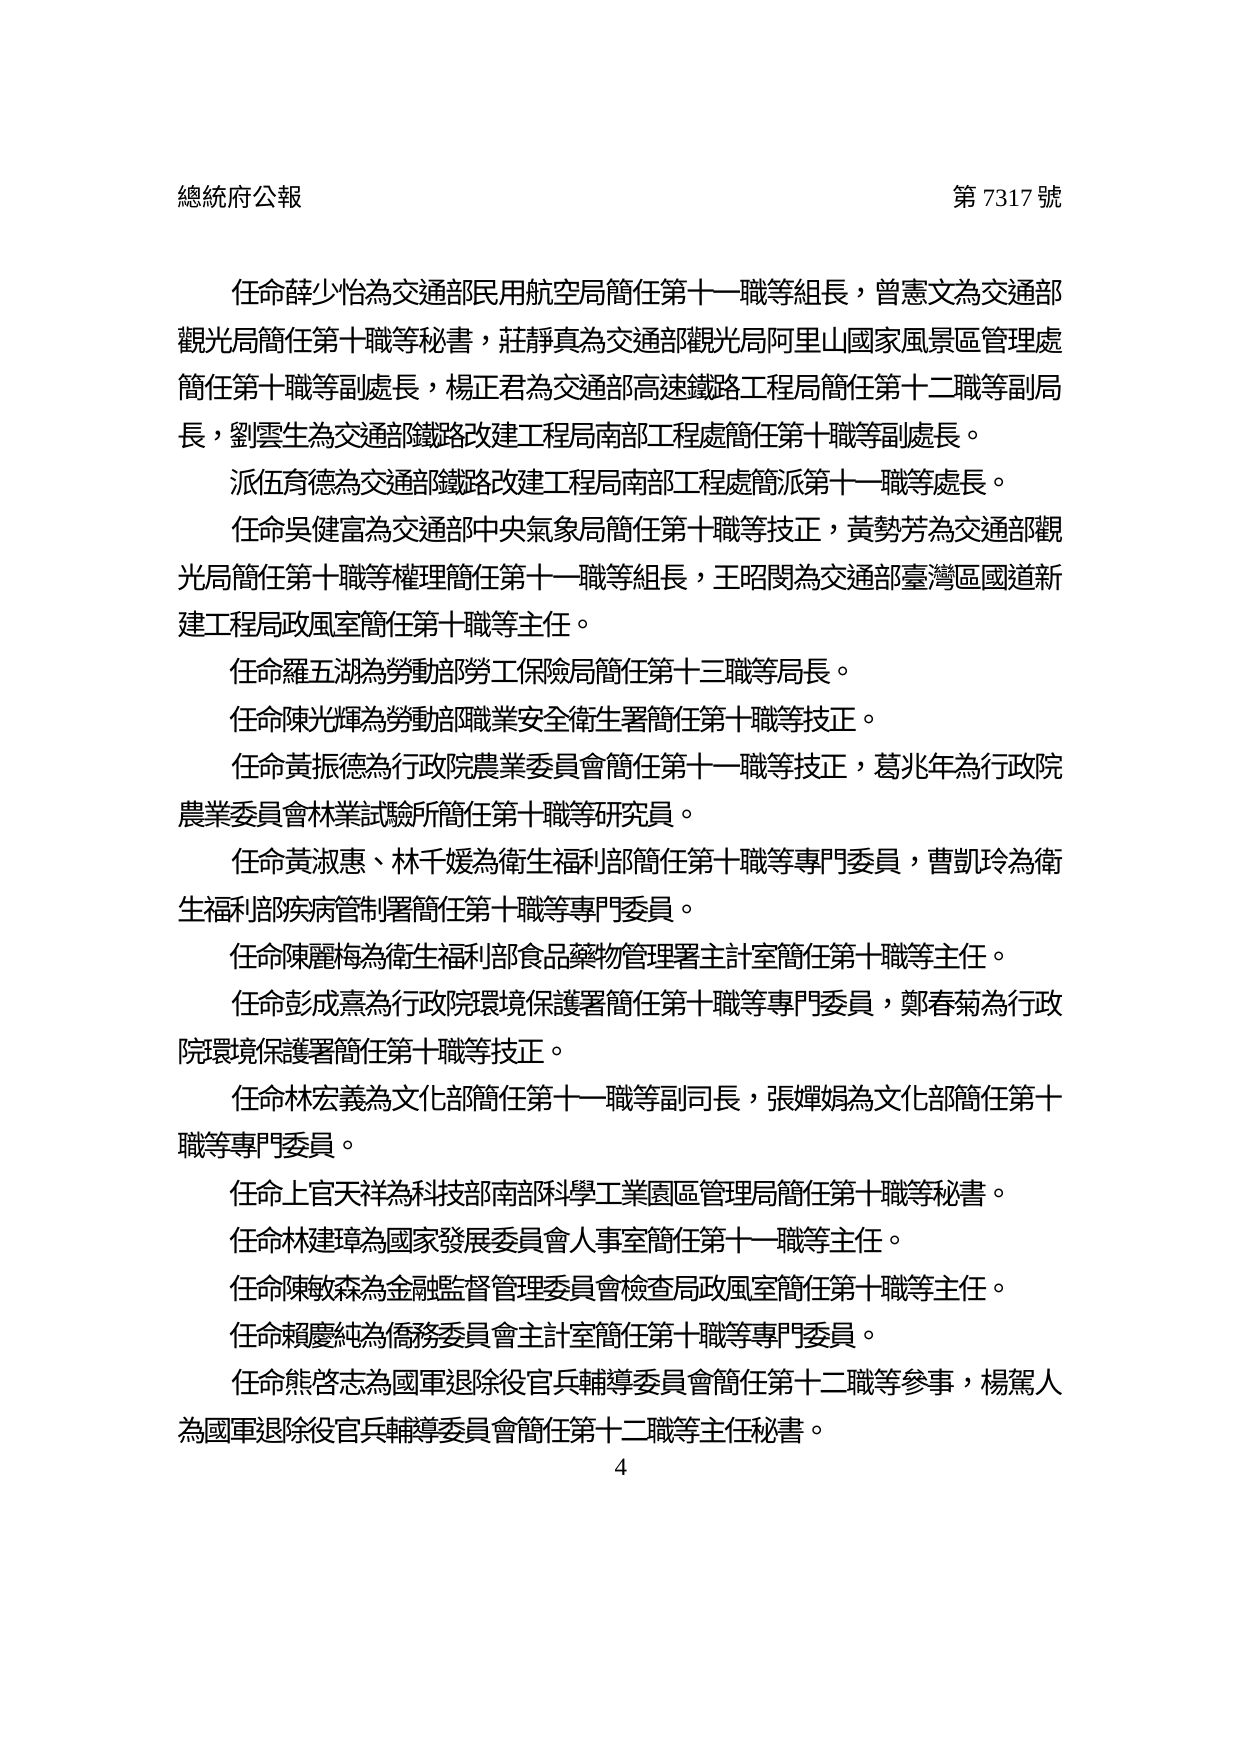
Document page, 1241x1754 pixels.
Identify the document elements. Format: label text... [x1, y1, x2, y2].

text 派伍育德為交通部鐵路改建工程局南部工程處簡派第十一職等處長。 [177, 455, 1064, 503]
text 任命薛少怡為交通部民用航空局簡任第十一職等組長，曾憲文為交通部觀光局簡任第十職等秘書，莊靜真為交通部觀光局阿里山國家風景區管理處簡任第十職等副處長，楊正君為交通部高速鐵路工程局簡任第十二職等副局長，劉雲生為交通部鐵路改建工程局南部工程處簡任第十職等副處長。 [177, 266, 1064, 455]
text 任命上官天祥為科技部南部科學工業園區管理局簡任第十職等秘書。 [177, 1166, 1064, 1214]
text 任命林建璋為國家發展委員會人事室簡任第十一職等主任。 [177, 1214, 1064, 1261]
text 任命黃振德為行政院農業委員會簡任第十一職等技正，葛兆年為行政院農業委員會林業試驗所簡任第十職等研究員。 [177, 740, 1064, 834]
text 任命陳光輝為勞動部職業安全衛生署簡任第十職等技正。 [177, 692, 1064, 740]
text 任命吳健富為交通部中央氣象局簡任第十職等技正，黃勢芳為交通部觀光局簡任第十職等權理簡任第十一職等組長，王昭閔為交通部臺灣區國道新建工程局政風室簡任第十職等主任。 [177, 503, 1064, 645]
text 任命熊啓志為國軍退除役官兵輔導委員會簡任第十二職等參事，楊駕人為國軍退除役官兵輔導委員會簡任第十二職等主任秘書。 [177, 1356, 1064, 1451]
text 任命羅五湖為勞動部勞工保險局簡任第十三職等局長。 [177, 645, 1064, 692]
text 任命彭成熹為行政院環境保護署簡任第十職等專門委員，鄭春菊為行政院環境保護署簡任第十職等技正。 [177, 977, 1064, 1072]
text 任命陳麗梅為衛生福利部食品藥物管理署主計室簡任第十職等主任。 [177, 929, 1064, 977]
text 任命陳敏森為金融監督管理委員會檢查局政風室簡任第十職等主任。 [177, 1261, 1064, 1308]
text 任命黃淑惠、林千媛為衛生福利部簡任第十職等專門委員，曹凱玲為衛生福利部疾病管制署簡任第十職等專門委員。 [177, 834, 1064, 929]
text 任命賴慶純為僑務委員會主計室簡任第十職等專門委員。 [177, 1308, 1064, 1356]
text 任命林宏義為文化部簡任第十一職等副司長，張嬋娟為文化部簡任第十職等專門委員。 [177, 1072, 1064, 1166]
